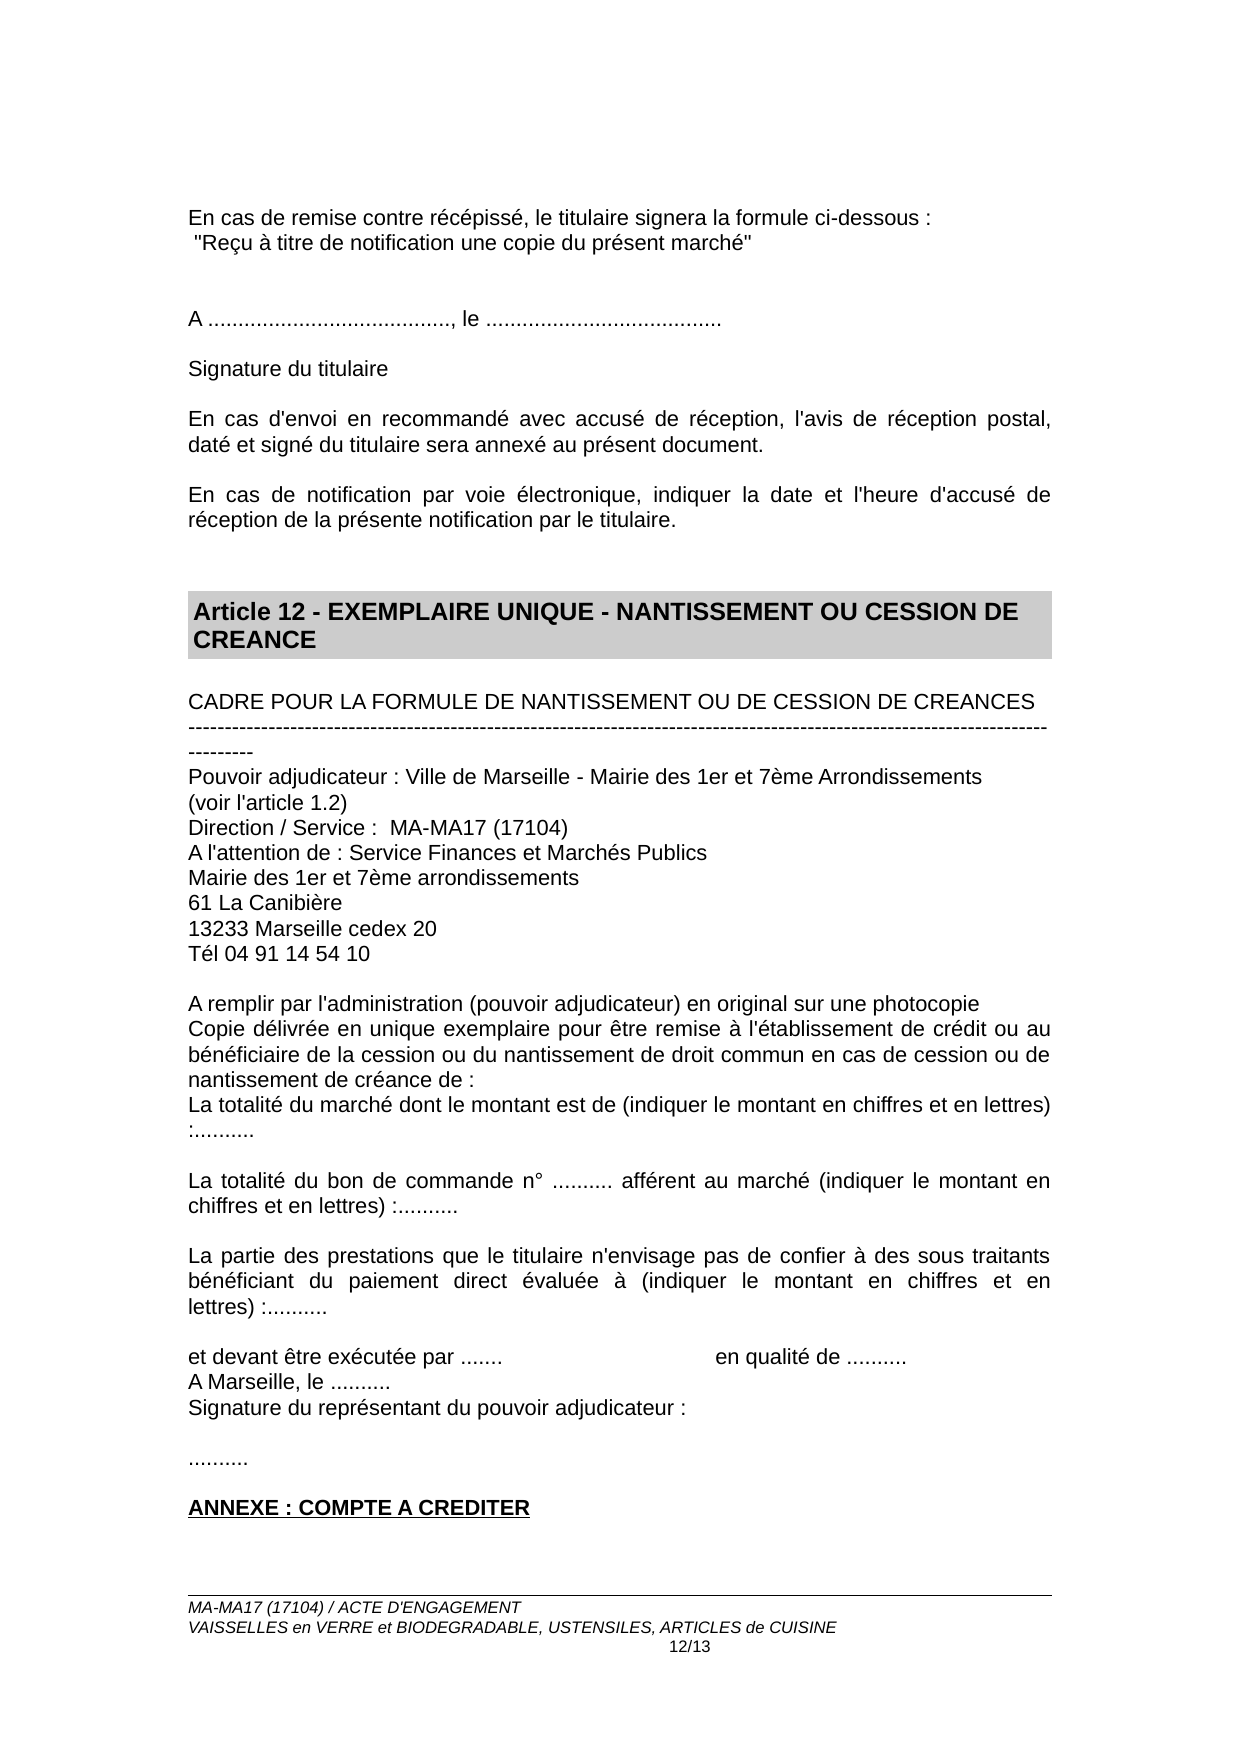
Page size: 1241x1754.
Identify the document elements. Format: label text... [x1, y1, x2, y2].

text A ........................................, le ....................................... [188, 305, 1052, 331]
text ANNEXE : COMPTE A CREDITER [188, 1495, 1052, 1520]
text ------------------------------------------------------------------------------------------------------------------------------- [188, 714, 1052, 764]
text En cas de notification par voie électronique, indiquer la date et l'heure d'accusé de réception de la présente notification par le titulaire. [188, 482, 1052, 532]
text Copie délivrée en unique exemplaire pour être remise à l'établissement de crédit ou au bénéficiaire de la cession ou du nantissement de droit commun en cas de cession ou de nantissement de créance de : [188, 1016, 1052, 1092]
text Mairie des 1er et 7ème arrondissements [188, 865, 1052, 890]
text Signature du représentant du pouvoir adjudicateur : [188, 1394, 1052, 1419]
text La totalité du marché dont le montant est de (indiquer le montant en chiffres et en lettres) :.......... [188, 1092, 1052, 1142]
text Tél 04 91 14 54 10 [188, 941, 1052, 966]
text A l'attention de : Service Finances et Marchés Publics [188, 840, 1052, 865]
text En cas d'envoi en recommandé avec accusé de réception, l'avis de réception postal, daté et signé du titulaire sera annexé au présent document. [188, 406, 1052, 457]
subtitle Article 12 - EXEMPLAIRE UNIQUE - NANTISSEMENT OU CESSION DE CREANCE [190, 594, 1050, 657]
text "Reçu à titre de notification une copie du présent marché" [188, 230, 1052, 255]
text Direction / Service : MA-MA17 (17104) [188, 814, 1052, 840]
text .......... [188, 1445, 1052, 1470]
text La totalité du bon de commande n° .......... afférent au marché (indiquer le montant en chiffres et en lettres) :.......... [188, 1167, 1052, 1218]
text Pouvoir adjudicateur : Ville de Marseille - Mairie des 1er et 7ème Arrondissements [188, 764, 1052, 789]
text Signature du titulaire [188, 356, 1052, 381]
text 61 La Canibière [188, 890, 1052, 915]
text A remplir par l'administration (pouvoir adjudicateur) en original sur une photocopie [188, 991, 1052, 1016]
text (voir l'article 1.2) [188, 789, 1052, 814]
text et devant être exécutée par ....... en qualité de .......... [188, 1344, 1052, 1369]
text A Marseille, le .......... [188, 1369, 1052, 1394]
text En cas de remise contre récépissé, le titulaire signera la formule ci-dessous : [188, 204, 1052, 230]
text La partie des prestations que le titulaire n'envisage pas de confier à des sous traitants bénéficiant du paiement direct évaluée à (indiquer le montant en chiffres et en lettres) :.......... [188, 1243, 1052, 1319]
text 13233 Marseille cedex 20 [188, 915, 1052, 941]
text CADRE POUR LA FORMULE DE NANTISSEMENT OU DE CESSION DE CREANCES [188, 688, 1052, 714]
